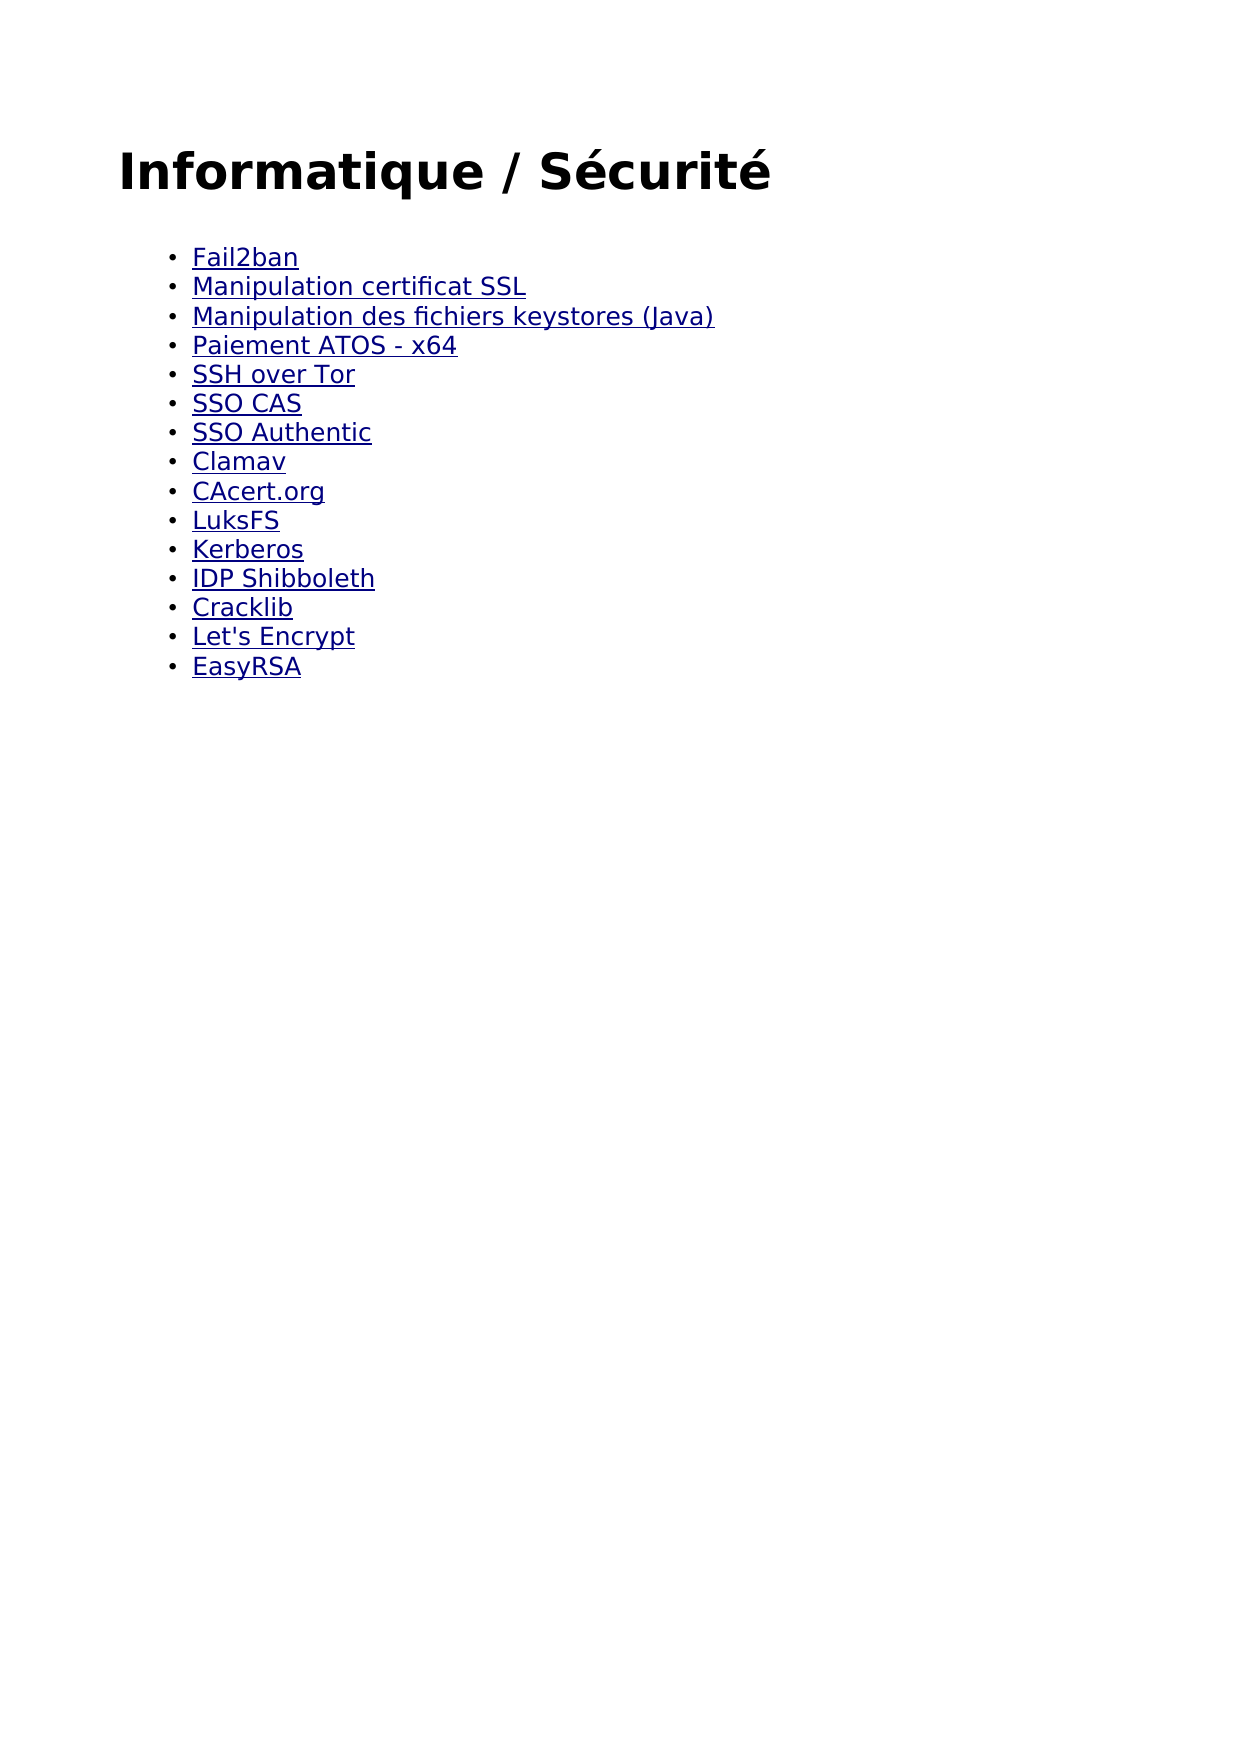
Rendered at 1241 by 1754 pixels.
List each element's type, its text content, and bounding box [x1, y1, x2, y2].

list SSO CAS [177, 389, 1122, 418]
list LuksFS [177, 506, 1122, 535]
list Clamav [177, 447, 1122, 477]
list Cracklib [177, 593, 1122, 622]
list SSO Authentic [177, 418, 1122, 447]
list Manipulation certificat SSL [177, 272, 1122, 302]
list SSH over Tor [177, 360, 1122, 389]
list IDP Shibboleth [177, 564, 1122, 593]
list Let's Encrypt [177, 622, 1122, 652]
list Fail2ban [177, 243, 1122, 272]
list Kerberos [177, 535, 1122, 564]
list Manipulation des fichiers keystores (Java) [177, 302, 1122, 331]
list CAcert.org [177, 477, 1122, 506]
list EasyRSA [177, 652, 1122, 681]
subtitle Informatique / Sécurité [118, 143, 1122, 201]
list Paiement ATOS - x64 [177, 331, 1122, 360]
